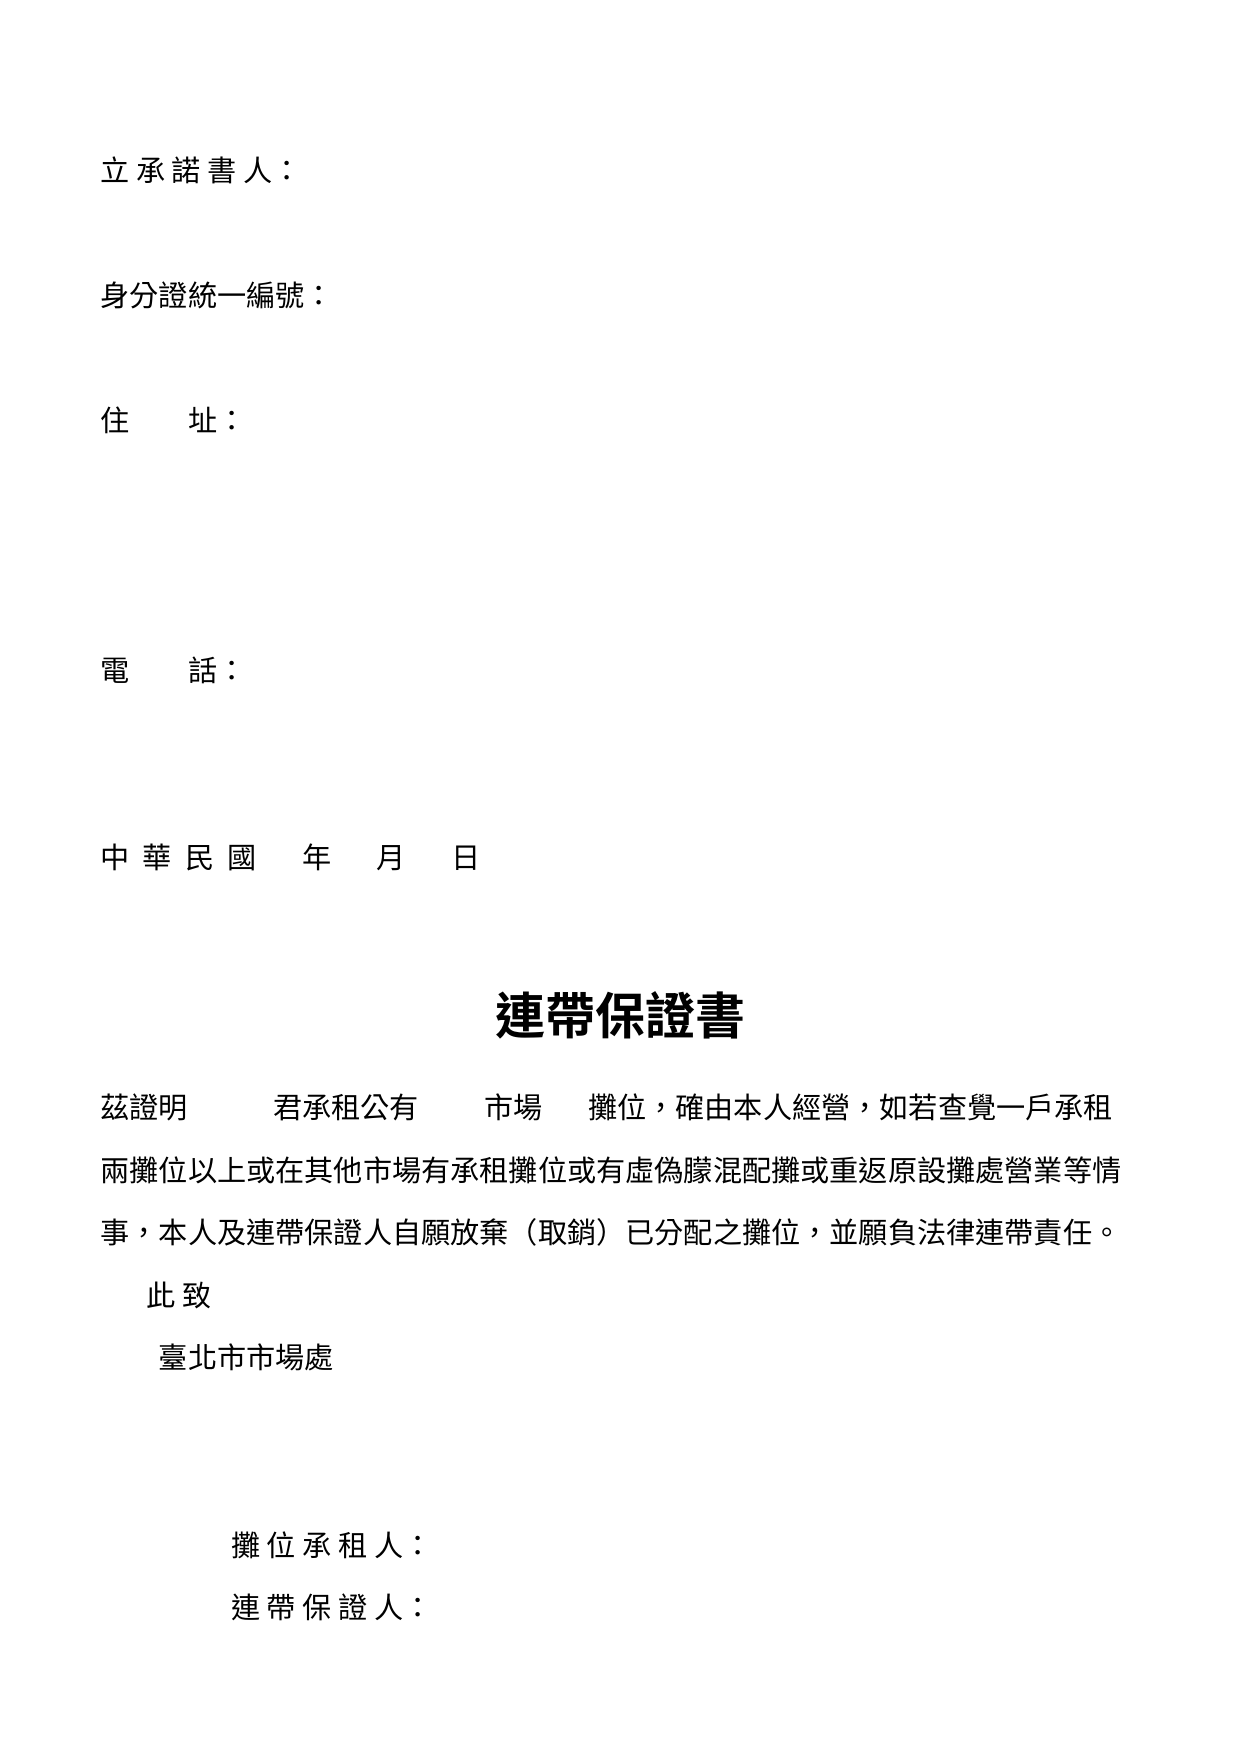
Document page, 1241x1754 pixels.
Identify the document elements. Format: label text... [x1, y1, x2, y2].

text 臺北市市場處 [100, 1314, 1140, 1377]
text 立 承 諾 書 人： [100, 127, 1140, 189]
text 茲證明 君承租公有 市場 攤位，確由本人經營，如若查覺一戶承租兩攤位以上或在其他市場有承租攤位或有虛偽朦混配攤或重返原設攤處營業等情事，本人及連帶保證人自願放棄（取銷）已分配之攤位，並願負法律連帶責任。 [100, 1064, 1140, 1252]
text 電 話： [100, 627, 1140, 689]
text 連 帶 保 證 人： [100, 1564, 1140, 1627]
text 身分證統一編號： [100, 252, 1140, 314]
text 攤 位 承 租 人： [100, 1502, 1140, 1564]
text 住 址： [100, 377, 1140, 439]
text 連帶保證書 [100, 939, 1140, 1064]
text 此 致 [100, 1252, 1140, 1314]
text 中 華 民 國 年 月 日 [100, 814, 1140, 877]
